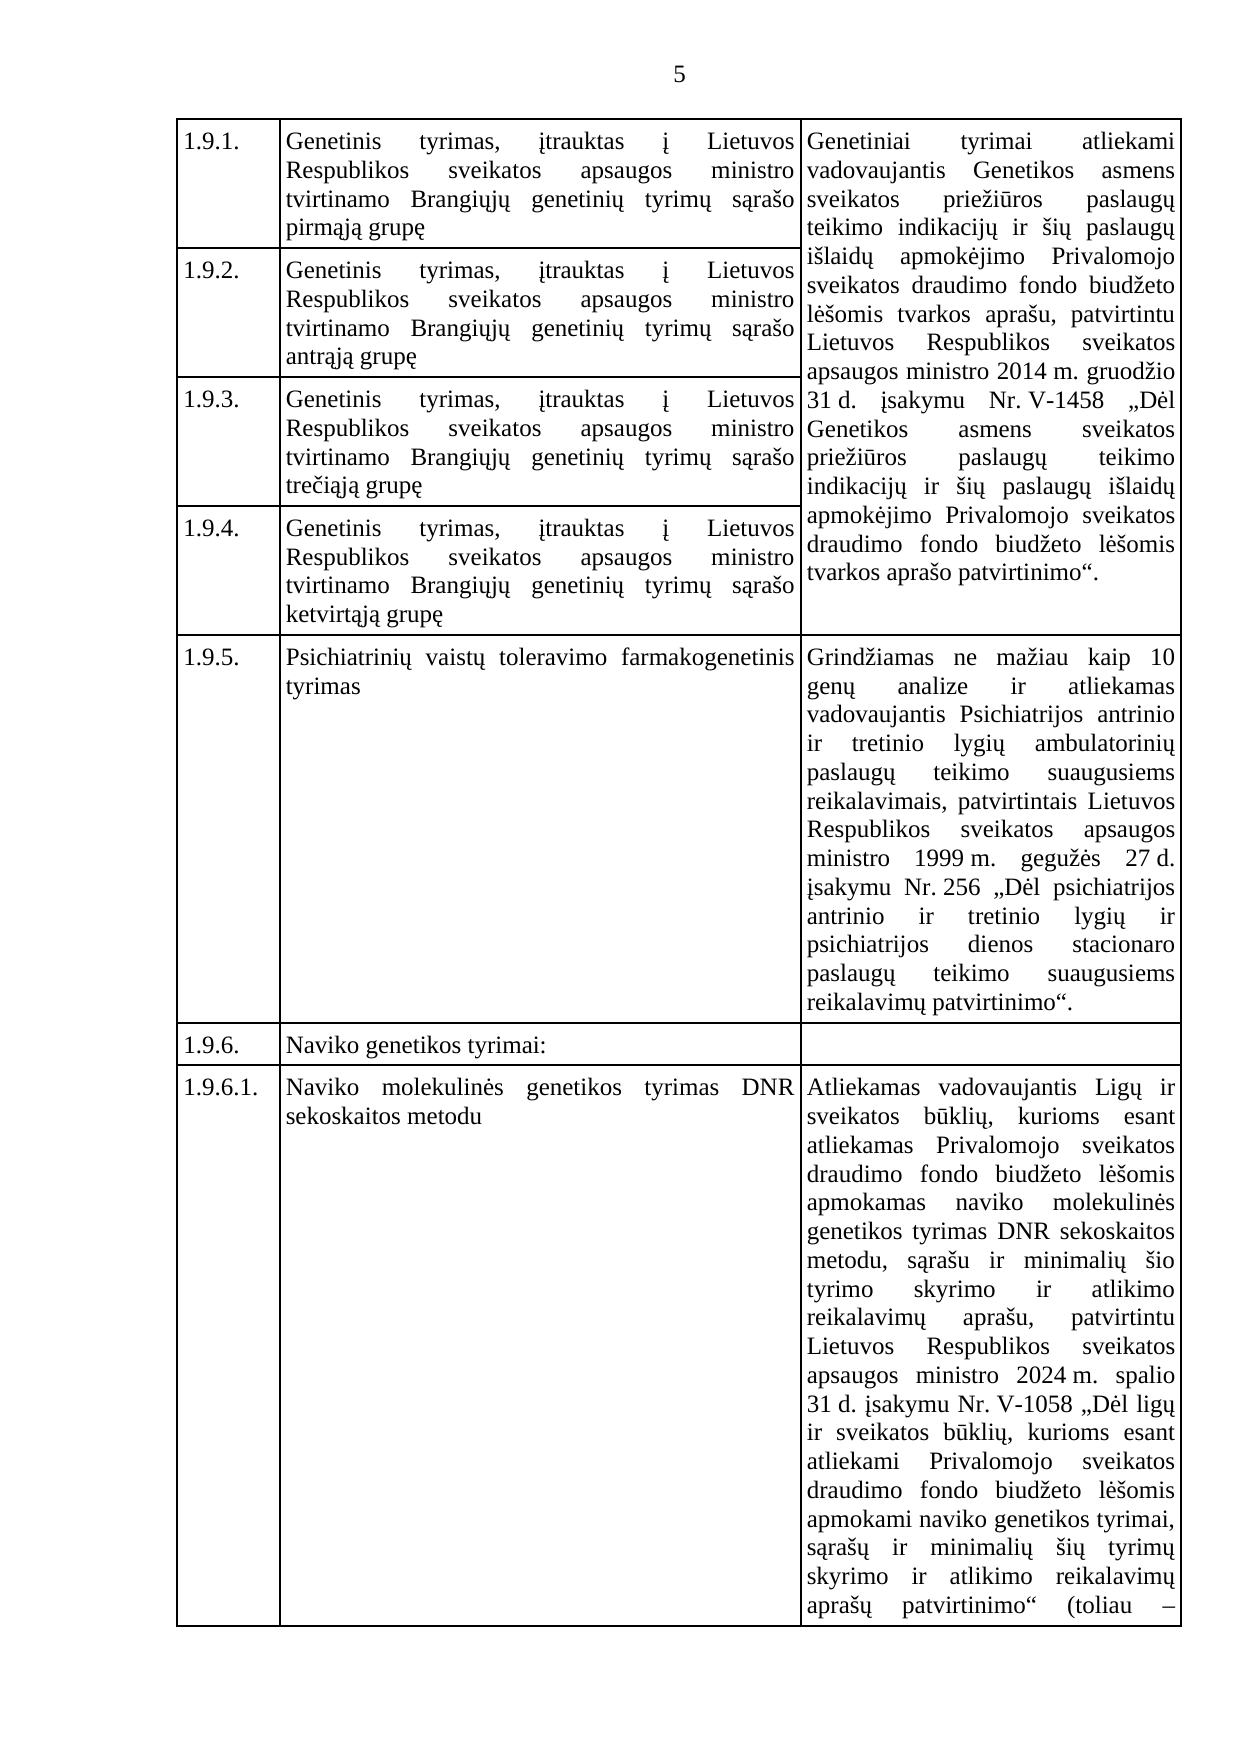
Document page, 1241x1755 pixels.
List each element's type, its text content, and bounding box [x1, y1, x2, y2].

table_cell Genetinis tyrimas, įtrauktas į Lietuvos Respublikos sveikatos apsaugos ministro tvirtinamo Brangiųjų genetinių tyrimų sąrašo antrąją grupę [281, 249, 800, 376]
table_cell Naviko molekulinės genetikos tyrimas DNR sekoskaitos metodu [281, 1066, 800, 1624]
table_cell 1.9.5. [178, 636, 279, 1022]
table_cell Grindžiamas ne mažiau kaip 10 genų analize ir atliekamas vadovaujantis Psichiatrijos antrinio ir tretinio lygių ambulatorinių paslaugų teikimo suaugusiems reikalavimais, patvirtintais Lietuvos Respublikos sveikatos apsaugos ministro 1999 m. gegužės 27 d. įsakymu Nr. 256 „Dėl psichiatrijos antrinio ir tretinio lygių ir psichiatrijos dienos stacionaro paslaugų teikimo suaugusiems reikalavimų patvirtinimo“. [802, 636, 1180, 1022]
table_cell 1.9.3. [178, 378, 279, 505]
table_cell 1.9.1. [178, 120, 279, 247]
table_cell 1.9.2. [178, 249, 279, 376]
table_cell Genetinis tyrimas, įtrauktas į Lietuvos Respublikos sveikatos apsaugos ministro tvirtinamo Brangiųjų genetinių tyrimų sąrašo ketvirtąją grupę [281, 507, 800, 634]
table_cell Genetinis tyrimas, įtrauktas į Lietuvos Respublikos sveikatos apsaugos ministro tvirtinamo Brangiųjų genetinių tyrimų sąrašo trečiąją grupę [281, 378, 800, 505]
table_cell 1.9.6.1. [178, 1066, 279, 1624]
table_cell 1.9.6. [178, 1024, 279, 1064]
table_cell Naviko genetikos tyrimai: [281, 1024, 800, 1064]
table_cell 1.9.4. [178, 507, 279, 634]
table_cell Genetinis tyrimas, įtrauktas į Lietuvos Respublikos sveikatos apsaugos ministro tvirtinamo Brangiųjų genetinių tyrimų sąrašo pirmąją grupę [281, 120, 800, 247]
table_cell Atliekamas vadovaujantis Ligų ir sveikatos būklių, kurioms esant atliekamas Privalomojo sveikatos draudimo fondo biudžeto lėšomis apmokamas naviko molekulinės genetikos tyrimas DNR sekoskaitos metodu, sąrašu ir minimalių šio tyrimo skyrimo ir atlikimo reikalavimų aprašu, patvirtintu Lietuvos Respublikos sveikatos apsaugos ministro 2024 m. spalio 31 d. įsakymu Nr. V-1058 „Dėl ligų ir sveikatos būklių, kurioms esant atliekami Privalomojo sveikatos draudimo fondo biudžeto lėšomis apmokami naviko genetikos tyrimai, sąrašų ir minimalių šių tyrimų skyrimo ir atlikimo reikalavimų aprašų patvirtinimo“ (toliau – [802, 1066, 1180, 1624]
table_cell Genetiniai tyrimai atliekami vadovaujantis Genetikos asmens sveikatos priežiūros paslaugų teikimo indikacijų ir šių paslaugų išlaidų apmokėjimo Privalomojo sveikatos draudimo fondo biudžeto lėšomis tvarkos aprašu, patvirtintu Lietuvos Respublikos sveikatos apsaugos ministro 2014 m. gruodžio 31 d. įsakymu Nr. V-1458 „Dėl Genetikos asmens sveikatos priežiūros paslaugų teikimo indikacijų ir šių paslaugų išlaidų apmokėjimo Privalomojo sveikatos draudimo fondo biudžeto lėšomis tvarkos aprašo patvirtinimo“. [802, 120, 1180, 634]
table_cell Psichiatrinių vaistų toleravimo farmakogenetinis tyrimas [281, 636, 800, 1022]
table_cell [802, 1024, 1180, 1064]
